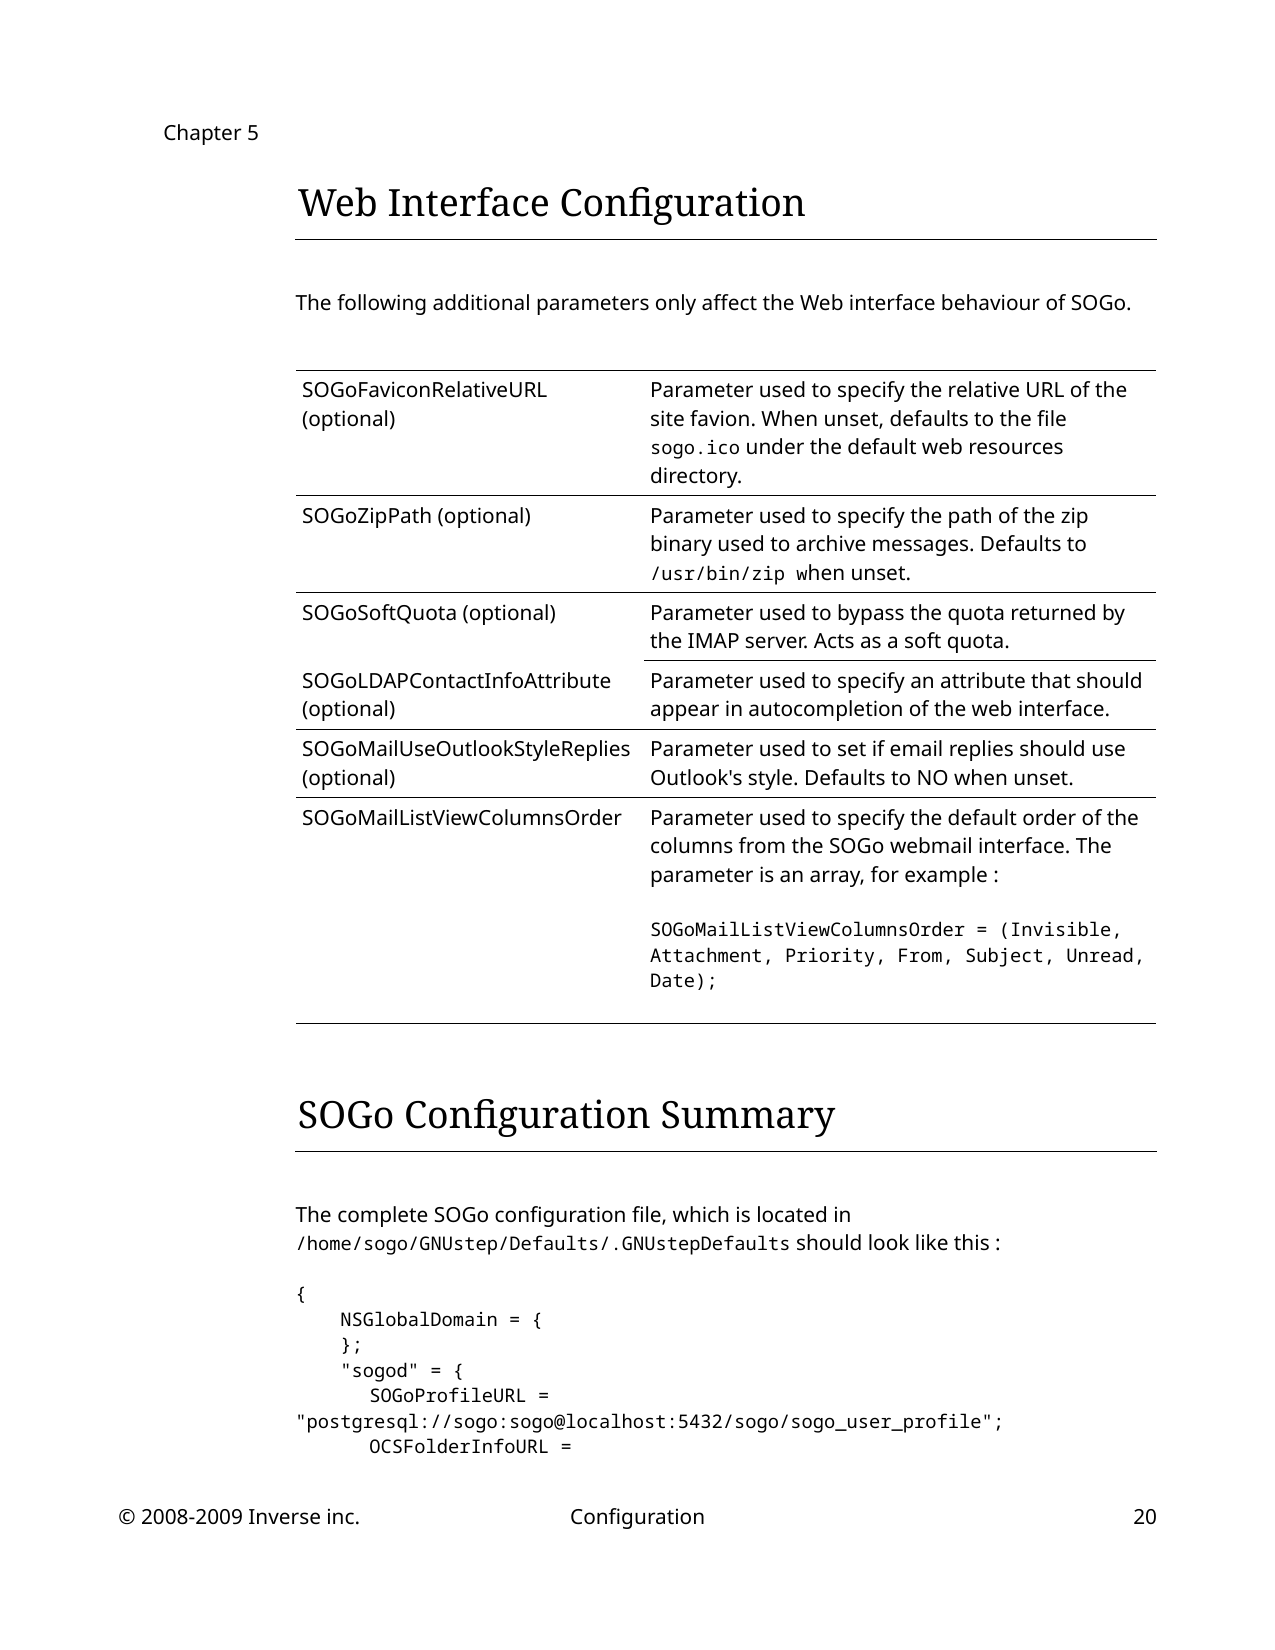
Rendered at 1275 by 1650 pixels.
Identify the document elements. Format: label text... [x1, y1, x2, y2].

table_header Parameter used to specify the relative URL of the site favion. When unset, defaults to the file sogo.ico under the default web resources directory. [644, 371, 1156, 495]
table_cell Parameter used to specify the default order of the columns from the SOGo webmail interface. The parameter is an array, for example : SOGoMailListViewColumnsOrder = (Invisible, Attachment, Priority, From, Subject, Unread, Date); [644, 798, 1156, 1023]
text The complete SOGo configuration file, which is located in /home/sogo/GNUstep/Defaults/.GNUstepDefaults should look like this : [295, 1200, 1157, 1257]
text OCSFolderInfoURL = [295, 1434, 1157, 1459]
subtitle Web Interface Configuration [295, 176, 1157, 239]
table_cell SOGoMailUseOutlookStyleReplies (optional) [296, 730, 644, 797]
text "sogod" = { [295, 1357, 1157, 1383]
subtitle SOGo Configuration Summary [295, 1088, 1157, 1151]
table_cell Parameter used to specify an attribute that should appear in autocompletion of the web interface. [644, 661, 1156, 729]
table_cell Parameter used to specify the path of the zip binary used to archive messages. Defaults to /usr/bin/zip when unset. [644, 496, 1156, 592]
table_cell SOGoZipPath (optional) [296, 496, 644, 592]
text NSGlobalDomain = { [295, 1306, 1157, 1332]
text The following additional parameters only affect the Web interface behaviour of SOGo. [295, 288, 1157, 316]
text { [295, 1281, 1157, 1306]
table_cell Parameter used to set if email replies should use Outlook's style. Defaults to NO when unset. [644, 730, 1156, 797]
table_cell Parameter used to bypass the quota returned by the IMAP server. Acts as a soft quota. [644, 593, 1156, 660]
text }; [295, 1332, 1157, 1357]
text SOGoProfileURL = "postgresql://sogo:sogo@localhost:5432/sogo/sogo_user_profile"; [295, 1383, 1157, 1434]
table_cell SOGoMailListViewColumnsOrder [296, 798, 644, 1023]
table_cell SOGoLDAPContactInfoAttribute (optional) [296, 660, 644, 729]
table_cell SOGoSoftQuota (optional) [296, 593, 644, 660]
table_header SOGoFaviconRelativeURL (optional) [296, 371, 644, 495]
